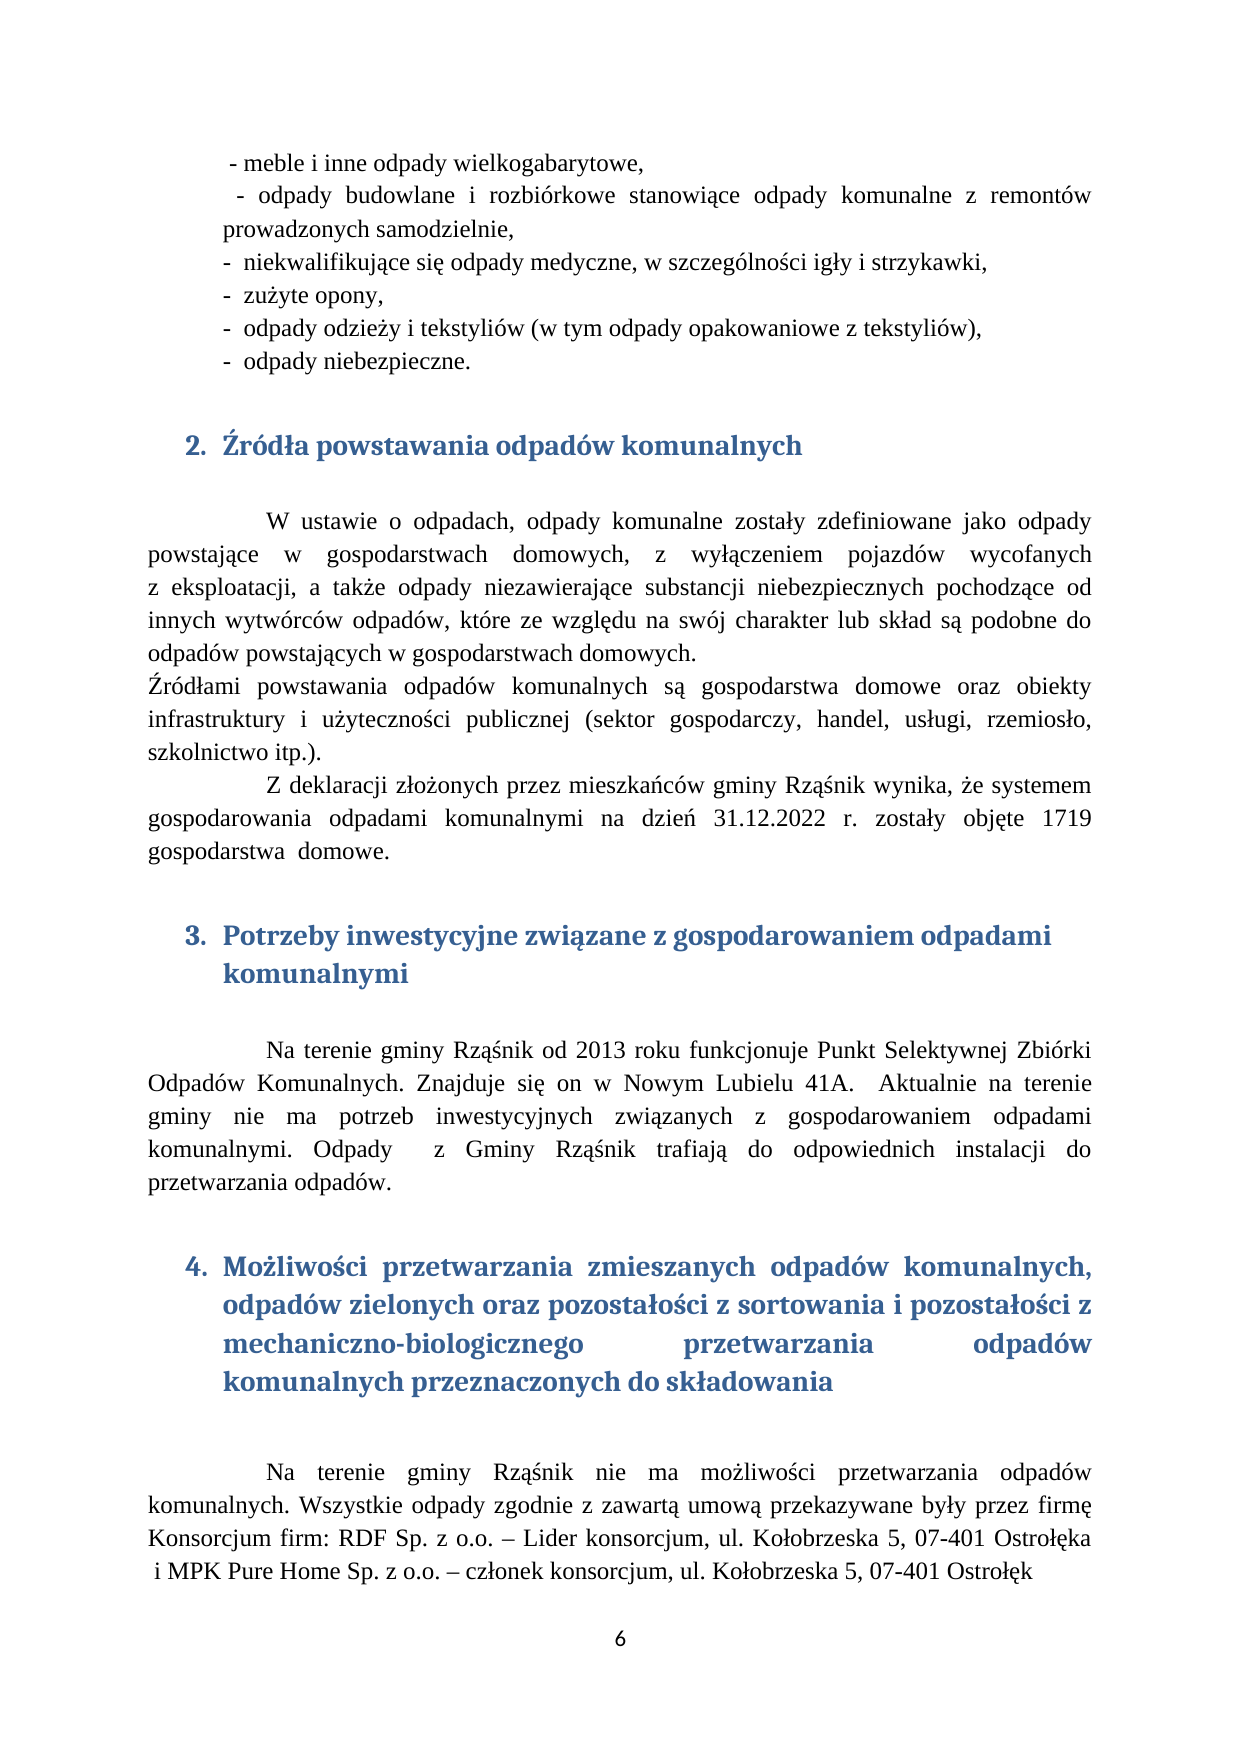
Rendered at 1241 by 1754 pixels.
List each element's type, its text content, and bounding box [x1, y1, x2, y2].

text Na terenie gminy Rząśnik nie ma możliwości przetwarzania odpadów komunalnych. Wszystkie odpady zgodnie z zawartą umową przekazywane były przez firmę Konsorcjum firm: RDF Sp. z o.o. – Lider konsorcjum, ul. Kołobrzeska 5, 07-401 Ostrołęka i MPK Pure Home Sp. z o.o. – członek konsorcjum, ul. Kołobrzeska 5, 07-401 Ostrołęk [148, 1457, 1093, 1585]
subtitle Potrzeby inwestycyjne związane z gospodarowaniem odpadami komunalnymi [185, 919, 1093, 1030]
list - odpady odzieży i tekstyliów (w tym odpady opakowaniowe z tekstyliów), [223, 313, 1093, 341]
text W ustawie o odpadach, odpady komunalne zostały zdefiniowane jako odpady powstające w gospodarstwach domowych, z wyłączeniem pojazdów wycofanych z eksploatacji, a także odpady niezawierające substancji niebezpiecznych pochodzące od innych wytwórców odpadów, które ze względu na swój charakter lub skład są podobne do odpadów powstających w gospodarstwach domowych. [148, 506, 1093, 667]
list - niekwalifikujące się odpady medyczne, w szczególności igły i strzykawki, [223, 247, 1093, 275]
subtitle Źródła powstawania odpadów komunalnych [185, 429, 1093, 501]
subtitle Możliwości przetwarzania zmieszanych odpadów komunalnych, odpadów zielonych oraz pozostałości z sortowania i pozostałości z mechaniczno-biologicznego przetwarzania odpadów komunalnych przeznaczonych do składowania [185, 1250, 1093, 1399]
list - zużyte opony, [223, 280, 1093, 308]
list - meble i inne odpady wielkogabarytowe, [223, 148, 1093, 176]
list - odpady budowlane i rozbiórkowe stanowiące odpady komunalne z remontów prowadzonych samodzielnie, [223, 181, 1093, 242]
text Źródłami powstawania odpadów komunalnych są gospodarstwa domowe oraz obiekty infrastruktury i użyteczności publicznej (sektor gospodarczy, handel, usługi, rzemiosło, szkolnictwo itp.). [148, 671, 1093, 766]
text Z deklaracji złożonych przez mieszkańców gminy Rząśnik wynika, że systemem gospodarowania odpadami komunalnymi na dzień 31.12.2022 r. zostały objęte 1719 gospodarstwa domowe. [148, 770, 1093, 865]
list - odpady niebezpieczne. [223, 346, 1093, 374]
text Na terenie gminy Rząśnik od 2013 roku funkcjonuje Punkt Selektywnej Zbiórki Odpadów Komunalnych. Znajduje się on w Nowym Lubielu 41A. Aktualnie na terenie gminy nie ma potrzeb inwestycyjnych związanych z gospodarowaniem odpadami komunalnymi. Odpady z Gminy Rząśnik trafiają do odpowiednich instalacji do przetwarzania odpadów. [148, 1035, 1093, 1196]
